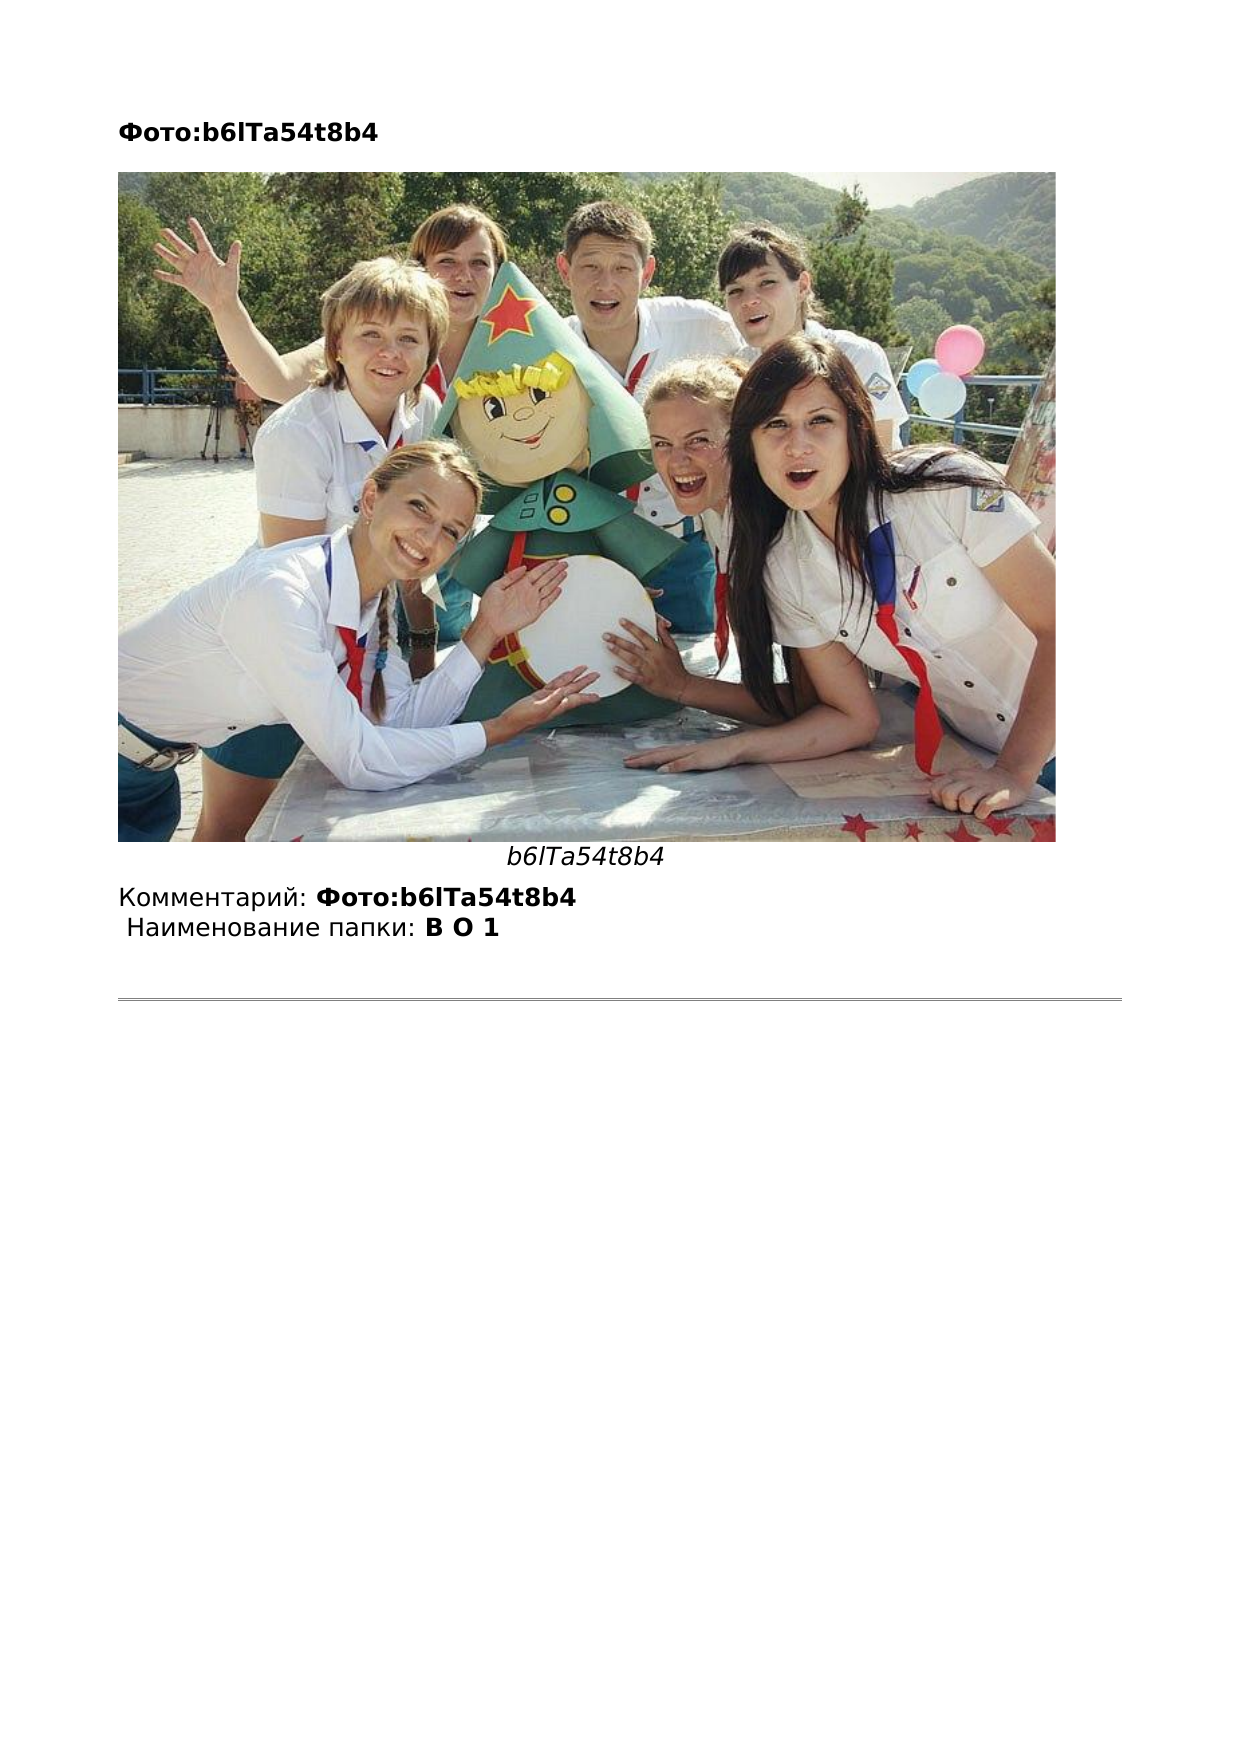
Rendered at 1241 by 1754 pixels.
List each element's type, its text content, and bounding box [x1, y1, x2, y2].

text Комментарий: Фото:b6lTa54t8b4 Наименование папки: В О 1 [118, 883, 1122, 971]
subtitle Фото:b6lTa54t8b4 [118, 118, 1122, 147]
text b6lTa54t8b4 [118, 842, 1056, 871]
picture [118, 172, 1056, 842]
